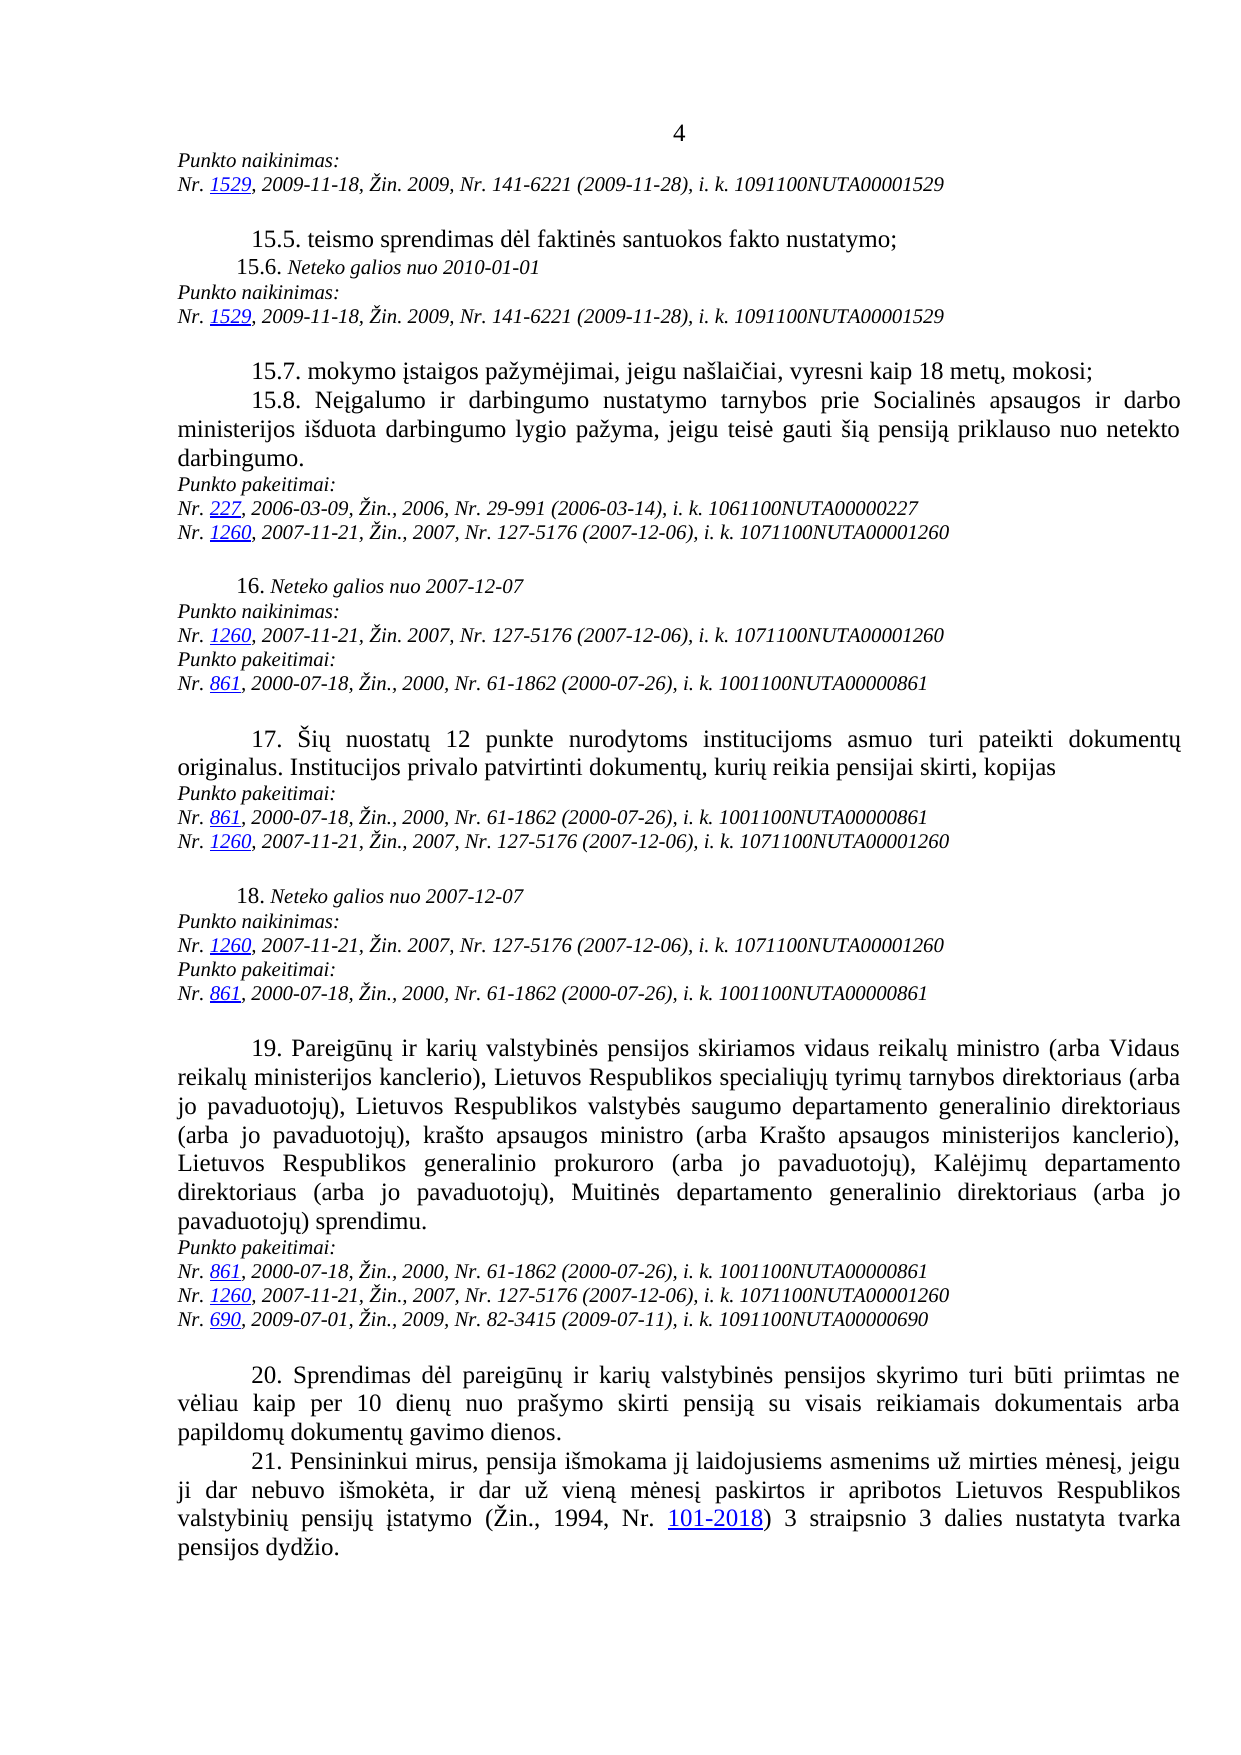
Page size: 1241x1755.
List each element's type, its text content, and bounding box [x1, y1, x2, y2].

text Nr. 690, 2009-07-01, Žin., 2009, Nr. 82-3415 (2009-07-11), i. k. 1091100NUTA00000690 [177, 1307, 1181, 1331]
text Nr. 861, 2000-07-18, Žin., 2000, Nr. 61-1862 (2000-07-26), i. k. 1001100NUTA00000861 [177, 1259, 1181, 1283]
text Nr. 1260, 2007-11-21, Žin. 2007, Nr. 127-5176 (2007-12-06), i. k. 1071100NUTA00001260 [177, 623, 1181, 647]
text Nr. 1260, 2007-11-21, Žin., 2007, Nr. 127-5176 (2007-12-06), i. k. 1071100NUTA00001260 [177, 1283, 1181, 1307]
text 15.6. Neteko galios nuo 2010-01-01 [177, 253, 1181, 279]
text 20. Sprendimas dėl pareigūnų ir karių valstybinės pensijos skyrimo turi būti priimtas ne vėliau kaip per 10 dienų nuo prašymo skirti pensiją su visais reikiamais dokumentais arba papildomų dokumentų gavimo dienos. [177, 1360, 1181, 1446]
text Punkto naikinimas: [177, 599, 1181, 623]
text Punkto pakeitimai: [177, 647, 1181, 671]
text Nr. 861, 2000-07-18, Žin., 2000, Nr. 61-1862 (2000-07-26), i. k. 1001100NUTA00000861 [177, 981, 1181, 1005]
text 15.8. Neįgalumo ir darbingumo nustatymo tarnybos prie Socialinės apsaugos ir darbo ministerijos išduota darbingumo lygio pažyma, jeigu teisė gauti šią pensiją priklauso nuo netekto darbingumo. [177, 385, 1181, 471]
text 15.7. mokymo įstaigos pažymėjimai, jeigu našlaičiai, vyresni kaip 18 metų, mokosi; [177, 356, 1181, 385]
text Punkto naikinimas: [177, 908, 1181, 933]
text Nr. 861, 2000-07-18, Žin., 2000, Nr. 61-1862 (2000-07-26), i. k. 1001100NUTA00000861 [177, 805, 1181, 829]
text Punkto pakeitimai: [177, 781, 1181, 805]
text Punkto naikinimas: [177, 279, 1181, 304]
text 16. Neteko galios nuo 2007-12-07 [177, 572, 1181, 599]
text Punkto pakeitimai: [177, 1235, 1181, 1259]
text Nr. 1260, 2007-11-21, Žin., 2007, Nr. 127-5176 (2007-12-06), i. k. 1071100NUTA00001260 [177, 829, 1181, 853]
text 18. Neteko galios nuo 2007-12-07 [177, 882, 1181, 908]
text 15.5. teismo sprendimas dėl faktinės santuokos fakto nustatymo; [177, 224, 1181, 253]
text Nr. 1529, 2009-11-18, Žin. 2009, Nr. 141-6221 (2009-11-28), i. k. 1091100NUTA00001529 [177, 172, 1181, 196]
text Punkto naikinimas: [177, 148, 1181, 172]
text 17. Šių nuostatų 12 punkte nurodytoms institucijoms asmuo turi pateikti dokumentų originalus. Institucijos privalo patvirtinti dokumentų, kurių reikia pensijai skirti, kopijas [177, 724, 1181, 781]
text Nr. 1260, 2007-11-21, Žin. 2007, Nr. 127-5176 (2007-12-06), i. k. 1071100NUTA00001260 [177, 933, 1181, 957]
text Nr. 861, 2000-07-18, Žin., 2000, Nr. 61-1862 (2000-07-26), i. k. 1001100NUTA00000861 [177, 671, 1181, 695]
text 19. Pareigūnų ir karių valstybinės pensijos skiriamos vidaus reikalų ministro (arba Vidaus reikalų ministerijos kanclerio), Lietuvos Respublikos specialiųjų tyrimų tarnybos direktoriaus (arba jo pavaduotojų), Lietuvos Respublikos valstybės saugumo departamento generalinio direktoriaus (arba jo pavaduotojų), krašto apsaugos ministro (arba Krašto apsaugos ministerijos kanclerio), Lietuvos Respublikos generalinio prokuroro (arba jo pavaduotojų), Kalėjimų departamento direktoriaus (arba jo pavaduotojų), Muitinės departamento generalinio direktoriaus (arba jo pavaduotojų) sprendimu. [177, 1033, 1181, 1235]
text Punkto pakeitimai: [177, 471, 1181, 496]
text Nr. 1529, 2009-11-18, Žin. 2009, Nr. 141-6221 (2009-11-28), i. k. 1091100NUTA00001529 [177, 304, 1181, 328]
text Nr. 227, 2006-03-09, Žin., 2006, Nr. 29-991 (2006-03-14), i. k. 1061100NUTA00000227 [177, 496, 1181, 519]
text Nr. 1260, 2007-11-21, Žin., 2007, Nr. 127-5176 (2007-12-06), i. k. 1071100NUTA00001260 [177, 519, 1181, 544]
text Punkto pakeitimai: [177, 957, 1181, 981]
text 21. Pensininkui mirus, pensija išmokama jį laidojusiems asmenims už mirties mėnesį, jeigu ji dar nebuvo išmokėta, ir dar už vieną mėnesį paskirtos ir apribotos Lietuvos Respublikos valstybinių pensijų įstatymo (Žin., 1994, Nr. 101-2018) 3 straipsnio 3 dalies nustatyta tvarka pensijos dydžio. [177, 1446, 1181, 1561]
